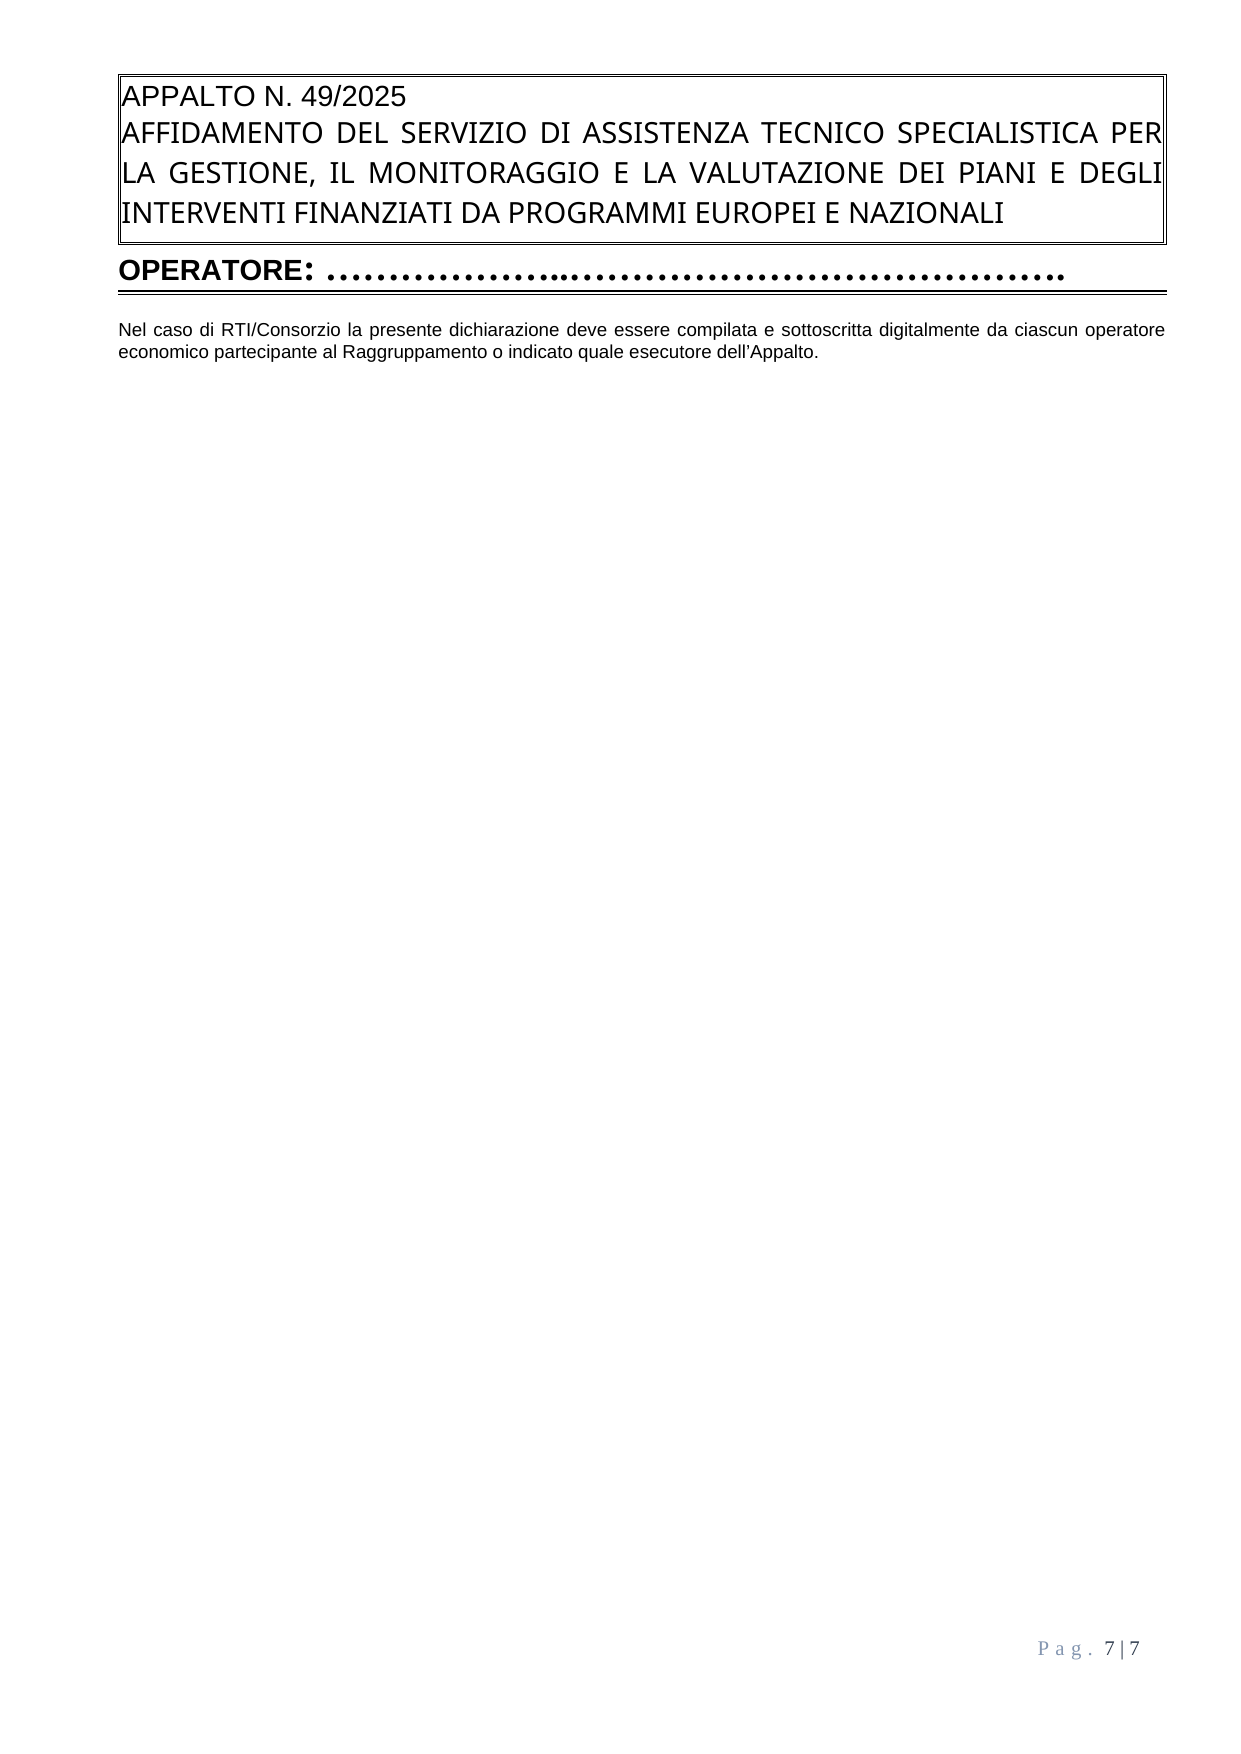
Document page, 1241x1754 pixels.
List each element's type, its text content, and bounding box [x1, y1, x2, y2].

text Nel caso di RTI/Consorzio la presente dichiarazione deve essere compilata e sottoscritta digitalmente da ciascun operatore economico partecipante al Raggruppamento o indicato quale esecutore dell’Appalto. [118, 319, 1167, 362]
